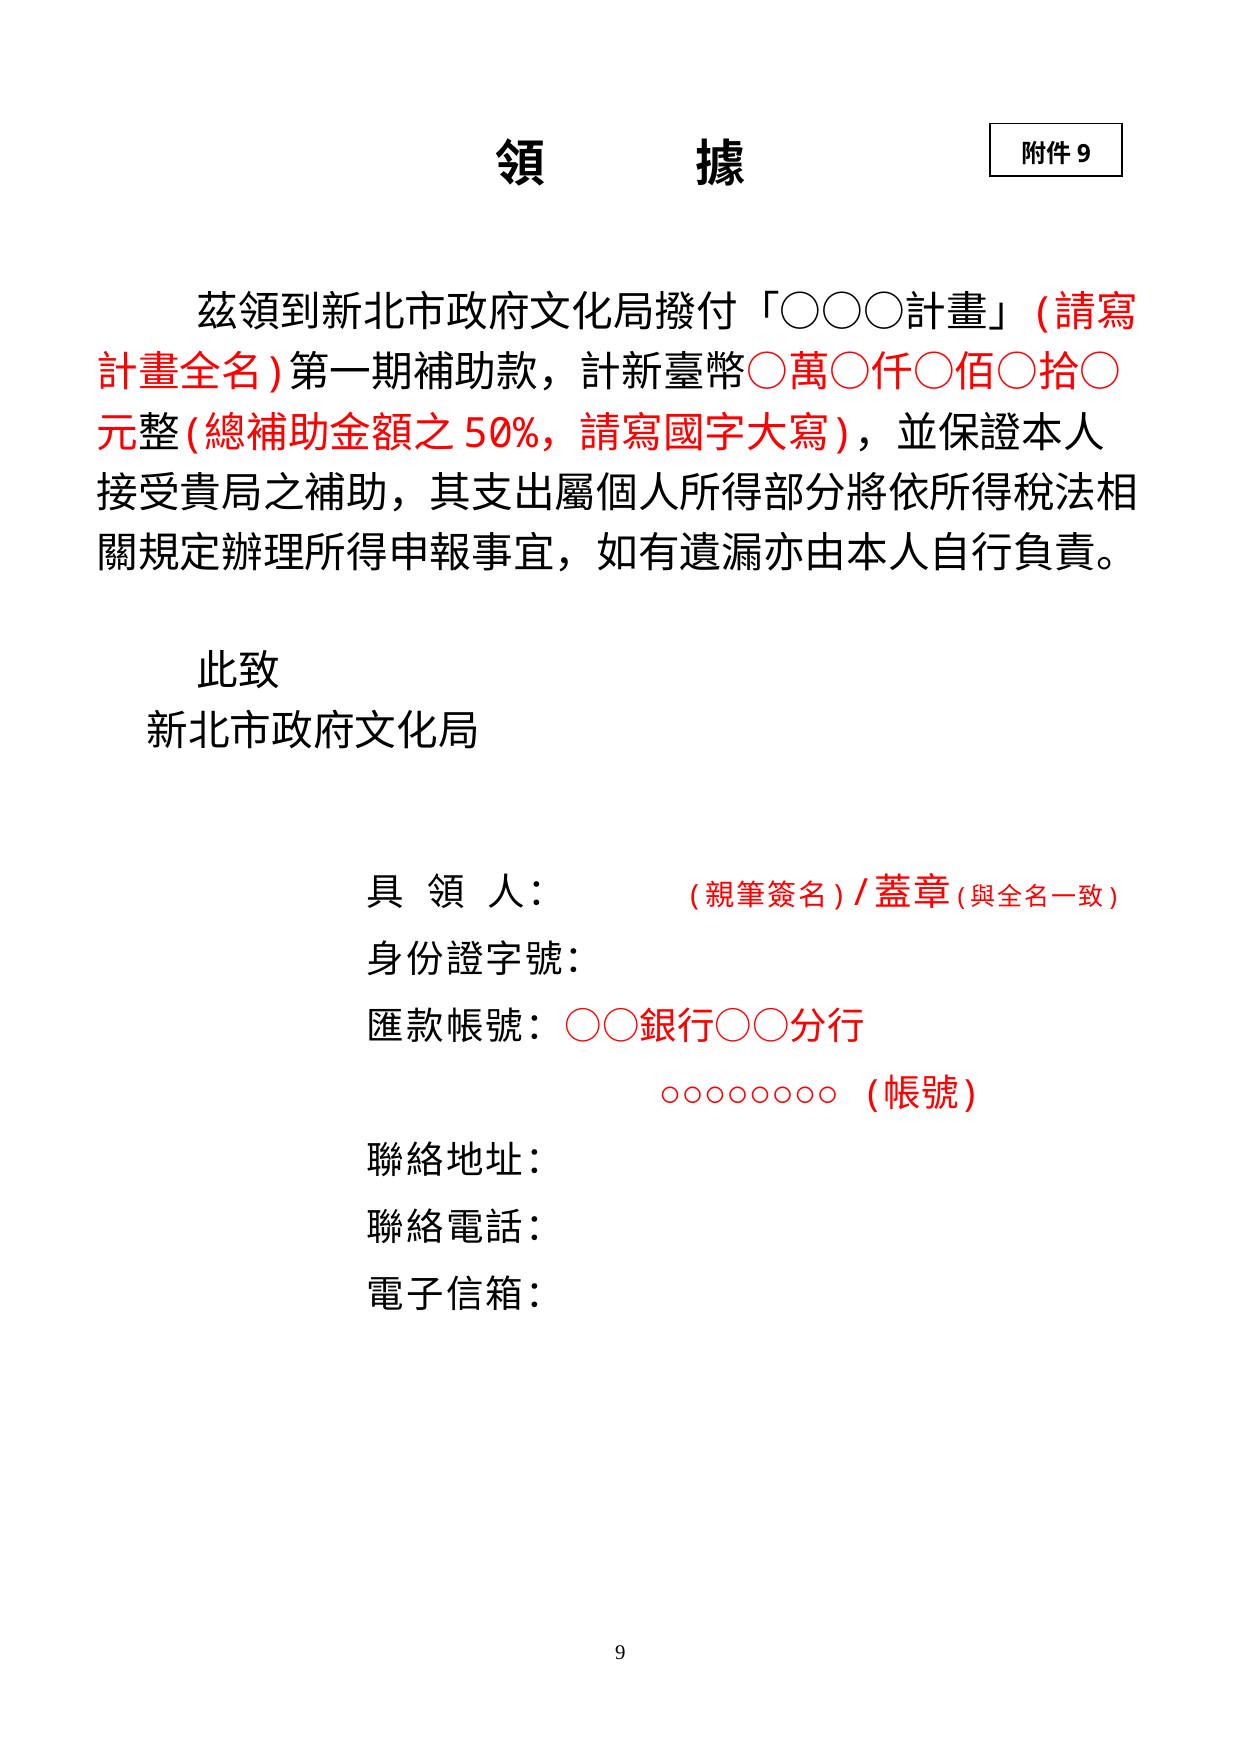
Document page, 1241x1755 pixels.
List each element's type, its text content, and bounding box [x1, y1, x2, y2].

table_header 茲領到新北市政府文化局撥付「○○○計畫」(請寫計畫全名)第一期補助款，計新臺幣○萬○仟○佰○拾○元整(總補助金額之50%，請寫國字大寫)，並保證本人接受貴局之補助，其支出屬個人所得部分將依所得稅法相關規定辦理所得申報事宜，如有遺漏亦由本人自行負責。 此致 新北市政府文化局 具 領 人： (親筆簽名)/蓋章(與全名一致) 身份證字號： 匯款帳號：○○銀行○○分行 ○○○○○○○○ (帳號) 聯絡地址： 聯絡電話： 電子信箱： [93, 221, 1147, 1624]
text 附件9 [1000, 133, 1112, 166]
text 領 據 [118, 123, 1122, 196]
